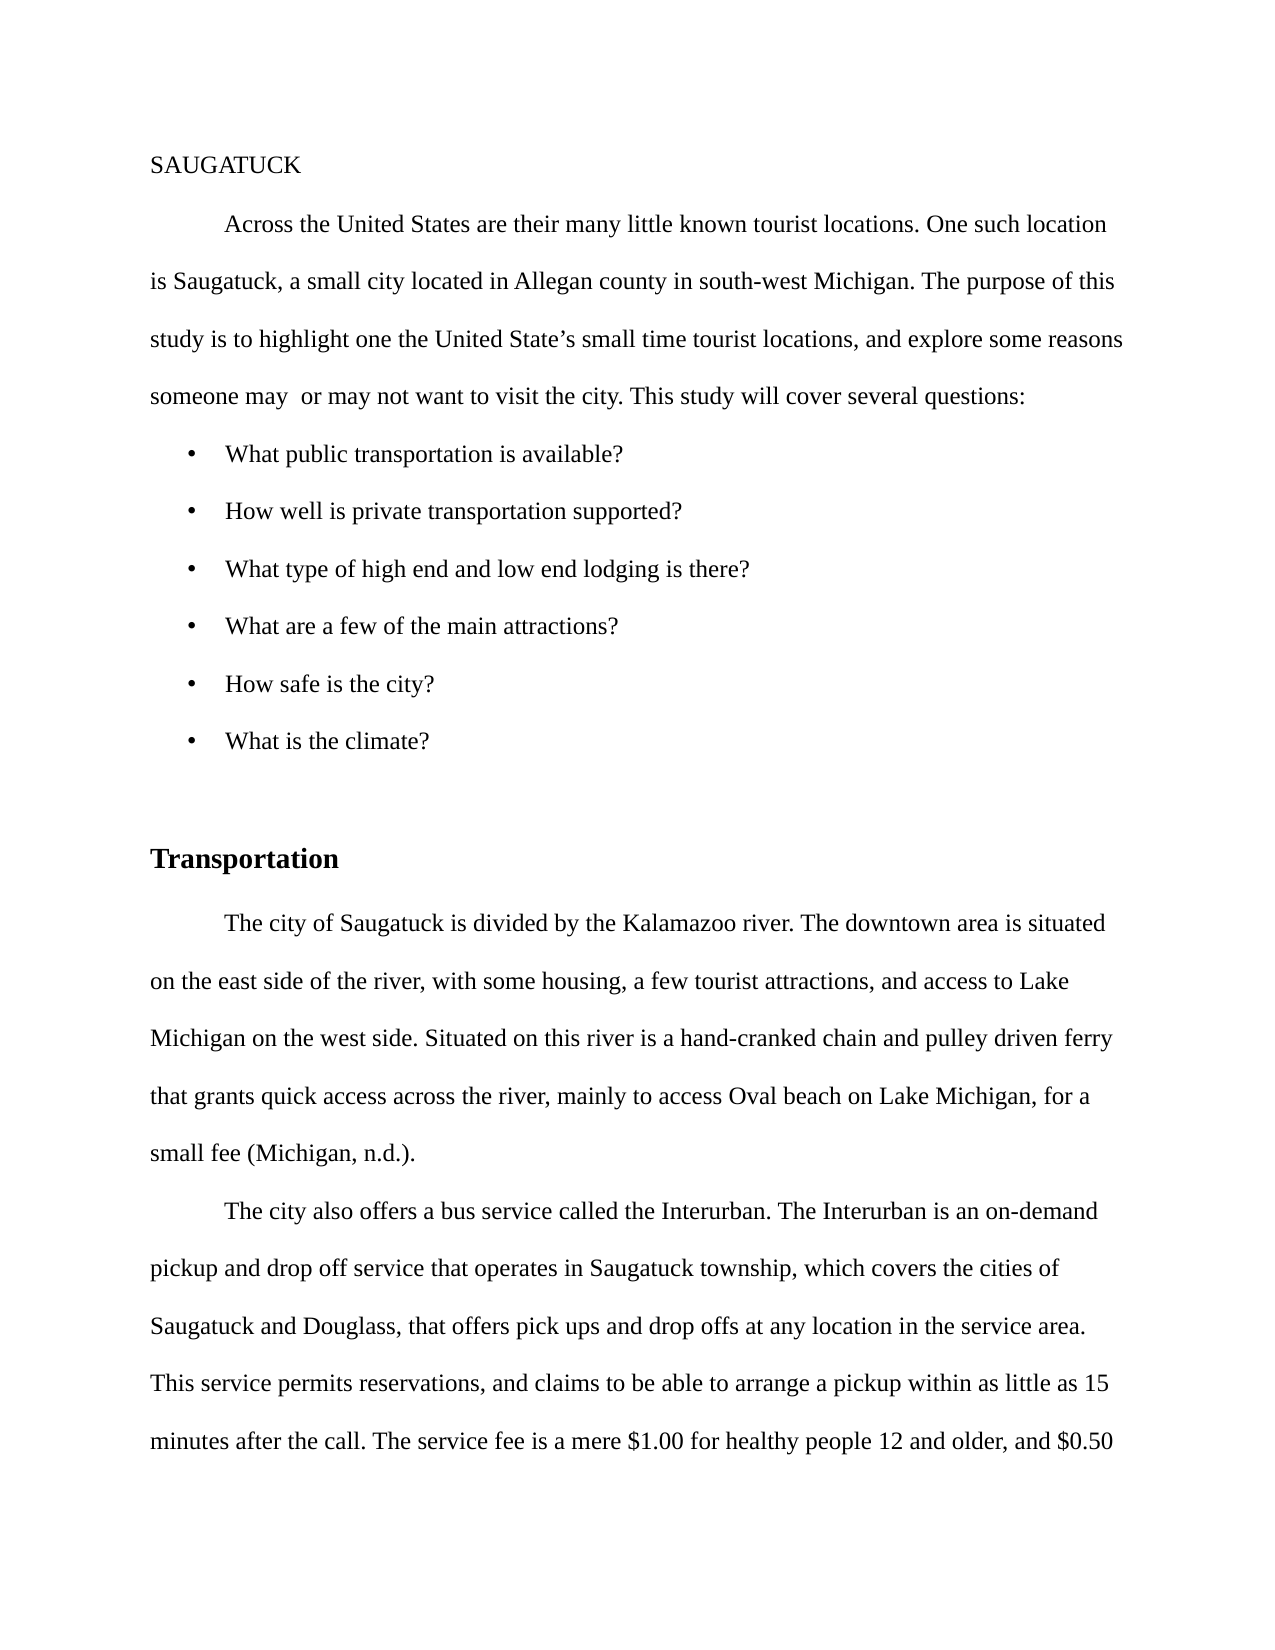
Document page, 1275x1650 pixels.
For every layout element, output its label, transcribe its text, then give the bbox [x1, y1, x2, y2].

list How well is private transportation supported? [187, 496, 1125, 525]
list What type of high end and low end lodging is there? [187, 554, 1125, 582]
list What public transportation is available? [187, 439, 1125, 467]
text Transportation [150, 841, 1125, 875]
list How safe is the city? [187, 669, 1125, 697]
text The city also offers a bus service called the Interurban. The Interurban is an on-demand pickup and drop off service that operates in Saugatuck township, which covers the cities of Saugatuck and Douglass, that offers pick ups and drop offs at any location in the service area. This service permits reservations, and claims to be able to arrange a pickup within as little as 15 minutes after the call. The service fee is a mere $1.00 for healthy people 12 and older, and $0.50 [150, 1196, 1125, 1454]
list What is the climate? [187, 726, 1125, 755]
text Across the United States are their many little known tourist locations. One such location is Saugatuck, a small city located in Allegan county in south-west Michigan. The purpose of this study is to highlight one the United State’s small time tourist locations, and explore some reasons someone may or may not want to visit the city. This study will cover several questions: [150, 209, 1125, 410]
text The city of Saugatuck is divided by the Kalamazoo river. The downtown area is situated on the east side of the river, with some housing, a few tourist attractions, and access to Lake Michigan on the west side. Situated on this river is a hand-cranked chain and pulley driven ferry that grants quick access across the river, mainly to access Oval beach on Lake Michigan, for a small fee (Michigan, n.d.). [150, 908, 1125, 1167]
list What are a few of the main attractions? [187, 611, 1125, 640]
